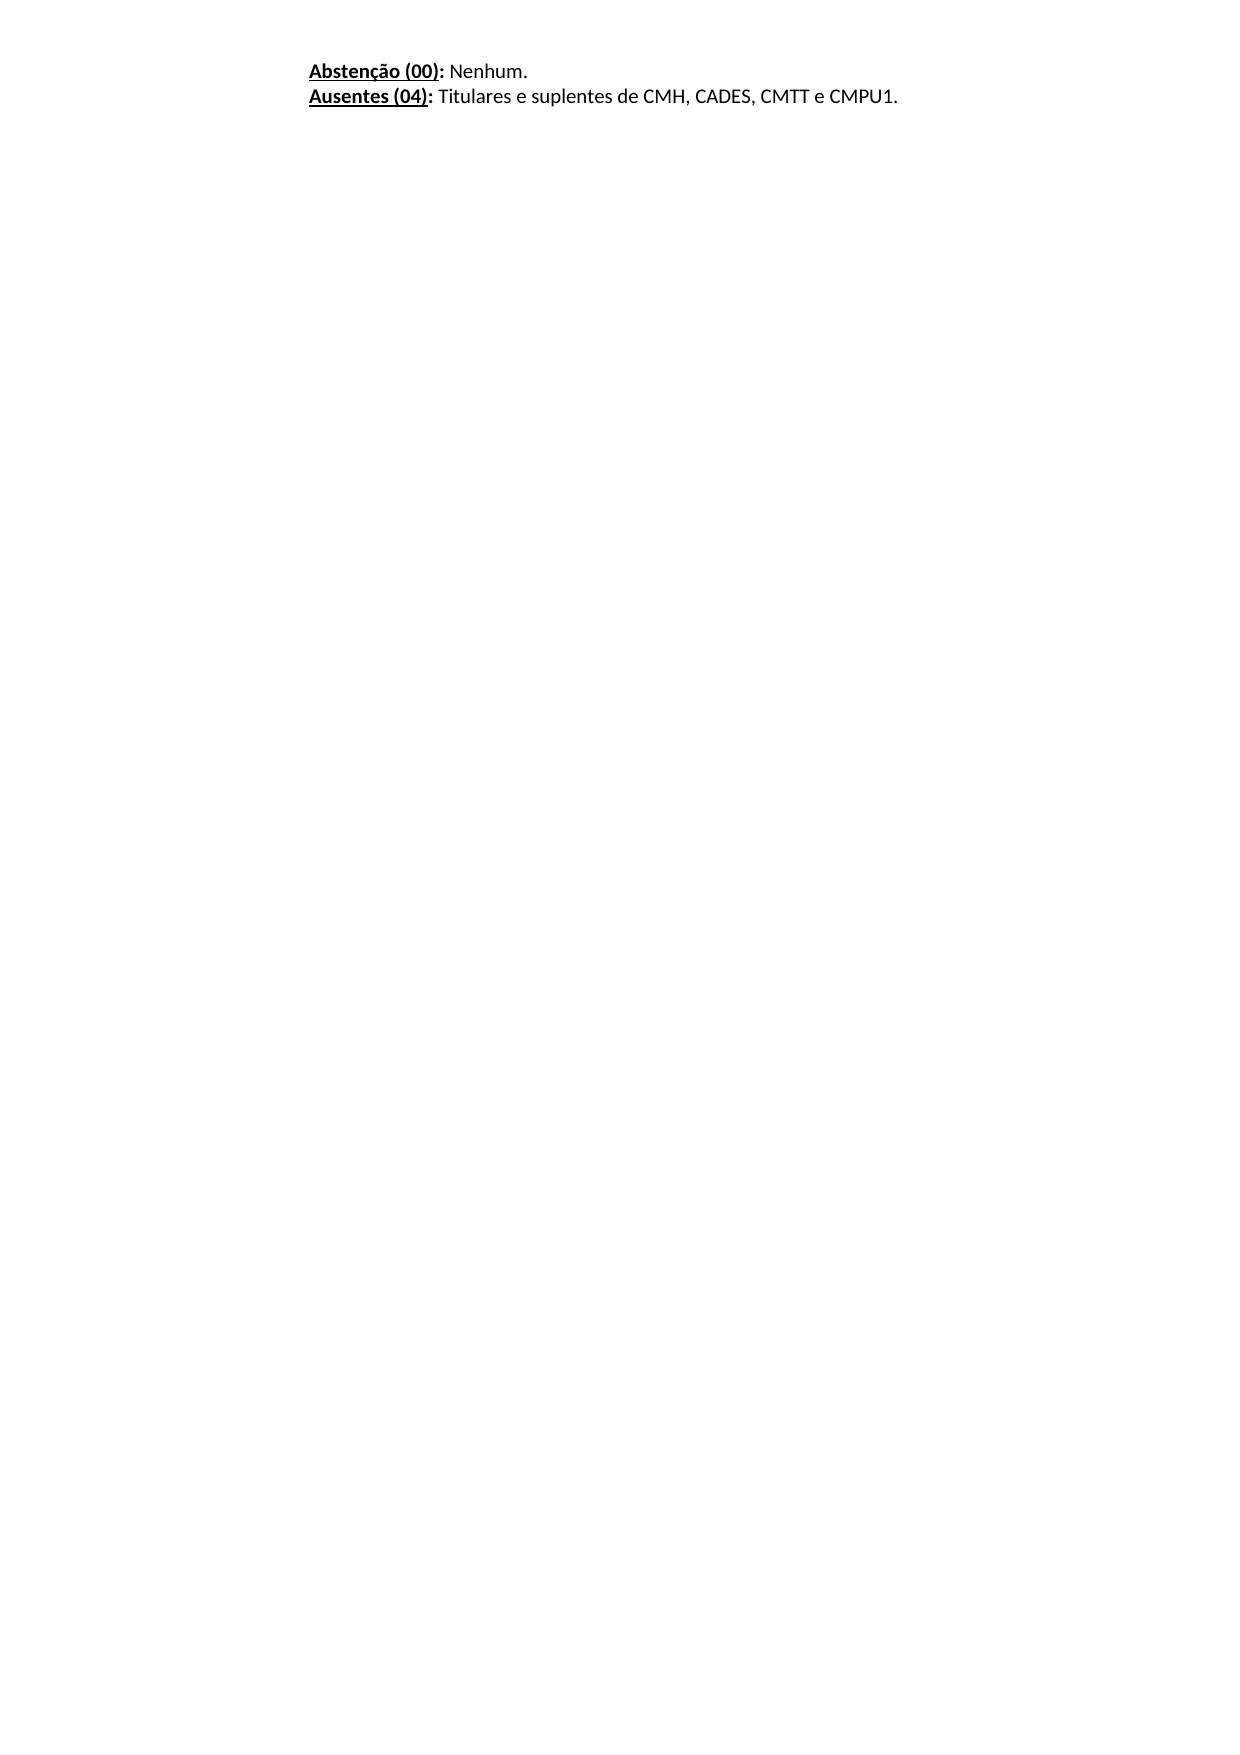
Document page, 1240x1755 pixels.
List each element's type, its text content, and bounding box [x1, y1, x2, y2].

text Abstenção (00): Nenhum. Ausentes (04): Titulares e suplentes de CMH, CADES, CMTT e CMPU1. [309, 58, 1181, 109]
